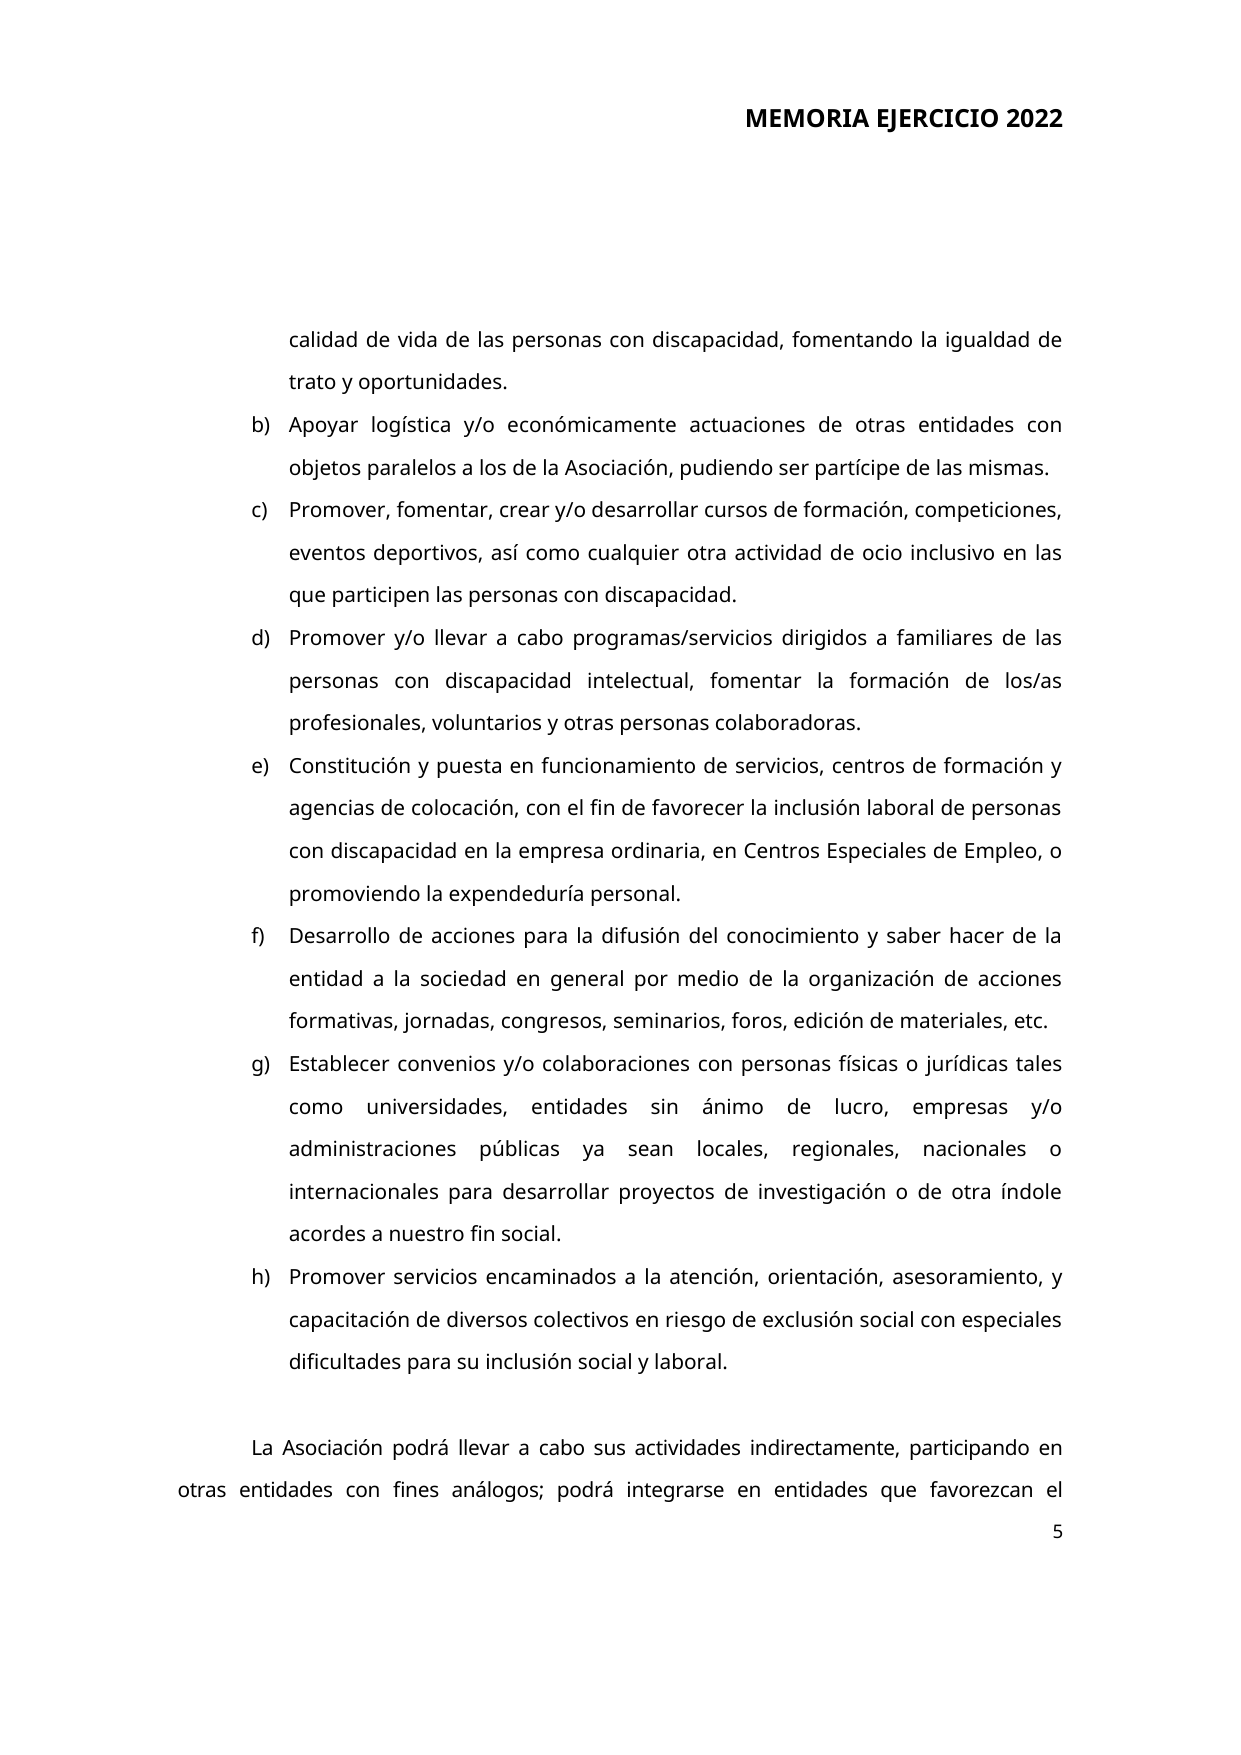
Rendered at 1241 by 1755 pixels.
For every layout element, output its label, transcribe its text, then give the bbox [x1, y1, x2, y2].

list calidad de vida de las personas con discapacidad, fomentando la igualdad de trato y oportunidades. [251, 325, 1063, 396]
list Establecer convenios y/o colaboraciones con personas físicas o jurídicas tales como universidades, entidades sin ánimo de lucro, empresas y/o administraciones públicas ya sean locales, regionales, nacionales o internacionales para desarrollar proyectos de investigación o de otra índole acordes a nuestro fin social. [251, 1049, 1063, 1248]
list Promover y/o llevar a cabo programas/servicios dirigidos a familiares de las personas con discapacidad intelectual, fomentar la formación de los/as profesionales, voluntarios y otras personas colaboradoras. [251, 623, 1063, 737]
list Promover servicios encaminados a la atención, orientación, asesoramiento, y capacitación de diversos colectivos en riesgo de exclusión social con especiales dificultades para su inclusión social y laboral. [251, 1262, 1063, 1376]
list Desarrollo de acciones para la difusión del conocimiento y saber hacer de la entidad a la sociedad en general por medio de la organización de acciones formativas, jornadas, congresos, seminarios, foros, edición de materiales, etc. [251, 921, 1063, 1035]
list Constitución y puesta en funcionamiento de servicios, centros de formación y agencias de colocación, con el fin de favorecer la inclusión laboral de personas con discapacidad en la empresa ordinaria, en Centros Especiales de Empleo, o promoviendo la expendeduría personal. [251, 751, 1063, 907]
text La Asociación podrá llevar a cabo sus actividades indirectamente, participando en otras entidades con fines análogos; podrá integrarse en entidades que favorezcan el [177, 1433, 1063, 1504]
list Promover, fomentar, crear y/o desarrollar cursos de formación, competiciones, eventos deportivos, así como cualquier otra actividad de ocio inclusivo en las que participen las personas con discapacidad. [251, 495, 1063, 609]
list Apoyar logística y/o económicamente actuaciones de otras entidades con objetos paralelos a los de la Asociación, pudiendo ser partícipe de las mismas. [251, 410, 1063, 481]
